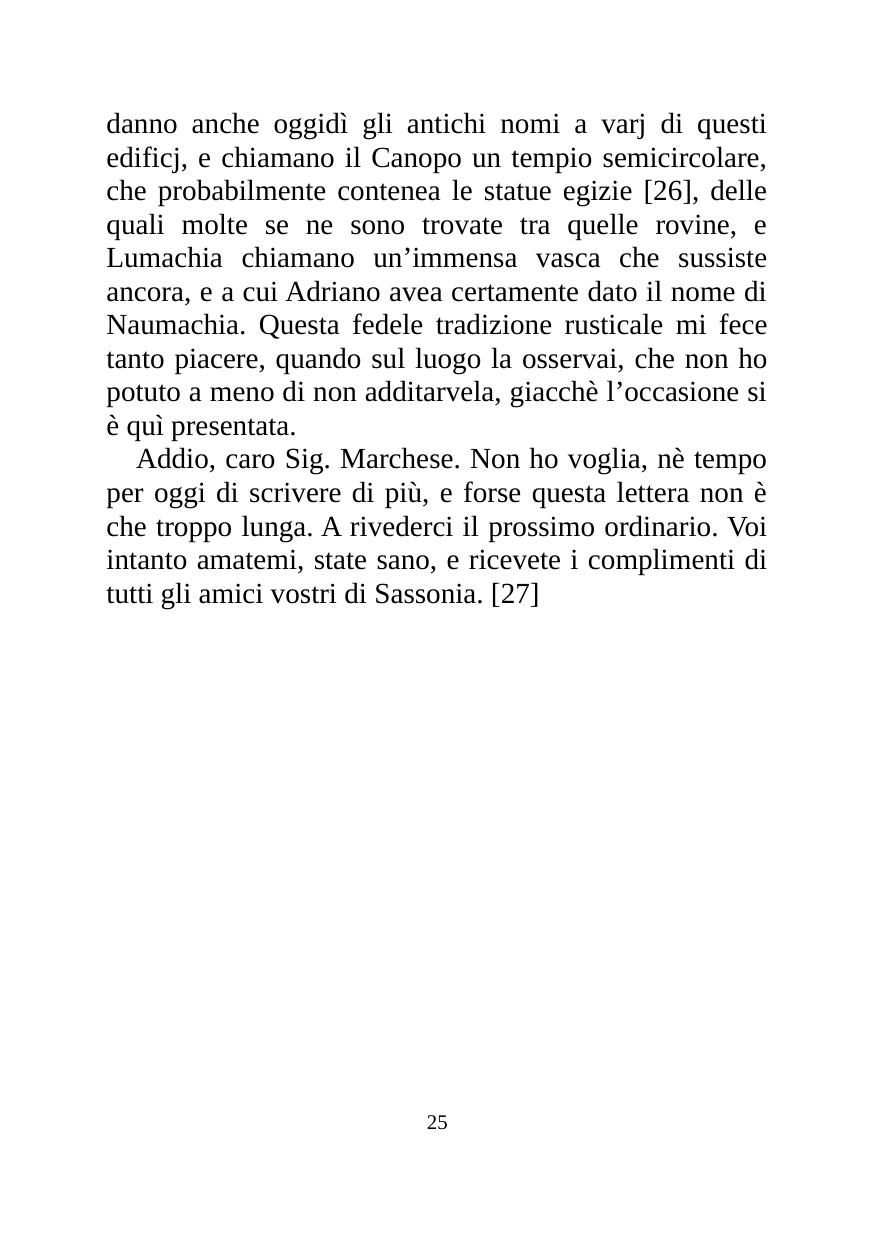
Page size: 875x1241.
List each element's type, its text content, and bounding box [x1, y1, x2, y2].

text danno anche oggidì gli antichi nomi a varj di questi edificj, e chiamano il Canopo un tempio semicircolare, che probabilmente contenea le statue egizie [26], delle quali molte se ne sono trovate tra quelle rovine, e Lumachia chiamano unʼimmensa vasca che sussiste ancora, e a cui Adriano avea certamente dato il nome di Naumachia. Questa fedele tradizione rusticale mi fece tanto piacere, quando sul luogo la osservai, che non ho potuto a meno di non additarvela, giacchè lʼoccasione si è quì presentata. [106, 106, 768, 442]
text Addio, caro Sig. Marchese. Non ho voglia, nè tempo per oggi di scrivere di più, e forse questa lettera non è che troppo lunga. A rivederci il prossimo ordinario. Voi intanto amatemi, state sano, e ricevete i complimenti di tutti gli amici vostri di Sassonia. [27] [106, 442, 768, 609]
